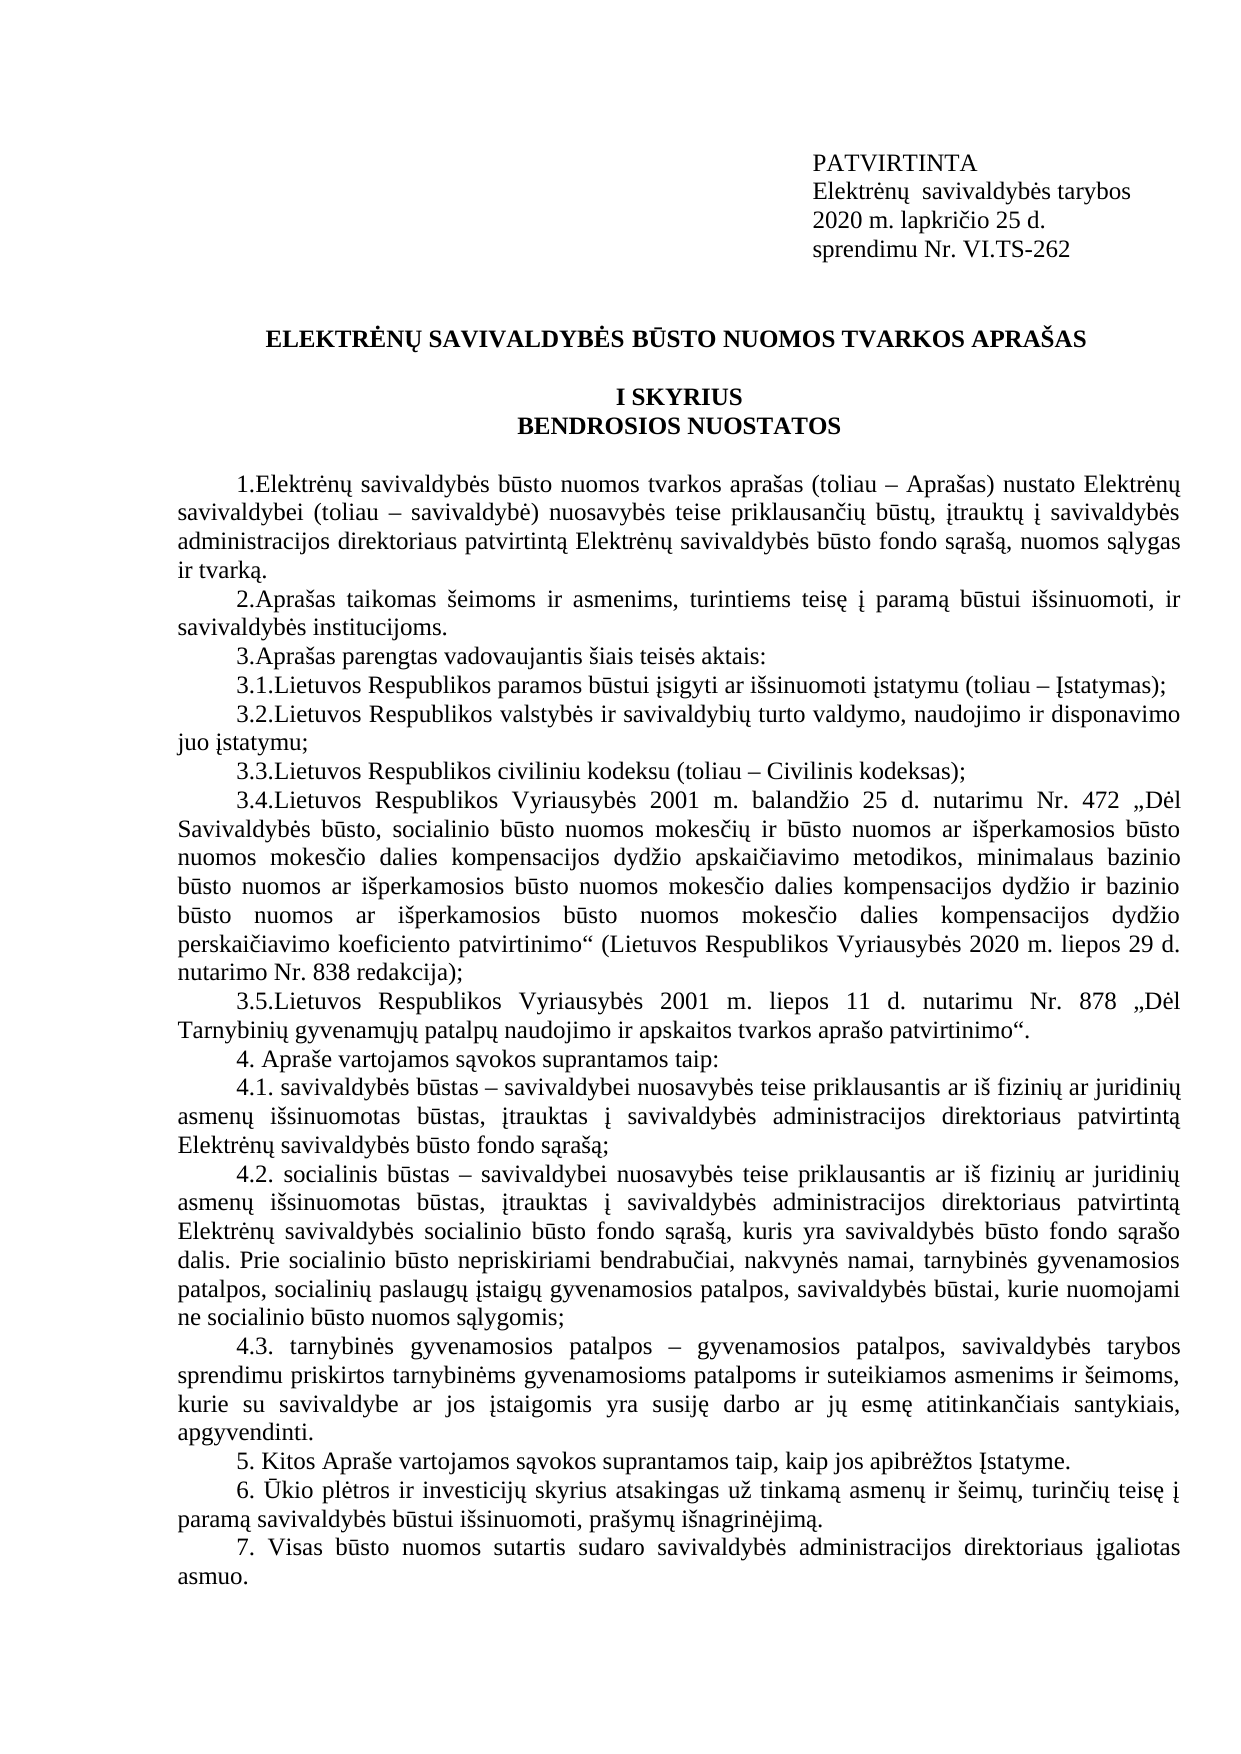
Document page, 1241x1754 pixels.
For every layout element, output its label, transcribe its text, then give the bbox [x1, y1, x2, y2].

text 7. Visas būsto nuomos sutartis sudaro savivaldybės administracijos direktoriaus įgaliotas asmuo. [177, 1532, 1181, 1590]
text 1. Elektrėnų savivaldybės būsto nuomos tvarkos aprašas (toliau – Aprašas) nustato Elektrėnų savivaldybei (toliau – savivaldybė) nuosavybės teise priklausančių būstų, įtrauktų į savivaldybės administracijos direktoriaus patvirtintą Elektrėnų savivaldybės būsto fondo sąrašą, nuomos sąlygas ir tvarką. [177, 469, 1181, 584]
text 2. Aprašas taikomas šeimoms ir asmenims, turintiems teisę į paramą būstui išsinuomoti, ir savivaldybės institucijoms. [177, 584, 1181, 641]
text 3.5. Lietuvos Respublikos Vyriausybės 2001 m. liepos 11 d. nutarimu Nr. 878 „Dėl Tarnybinių gyvenamųjų patalpų naudojimo ir apskaitos tvarkos aprašo patvirtinimo“. [177, 986, 1181, 1044]
text I SKYRIUS [177, 382, 1181, 411]
text 6. Ūkio plėtros ir investicijų skyrius atsakingas už tinkamą asmenų ir šeimų, turinčių teisę į paramą savivaldybės būstui išsinuomoti, prašymų išnagrinėjimą. [177, 1475, 1181, 1532]
text 3.4. Lietuvos Respublikos Vyriausybės 2001 m. balandžio 25 d. nutarimu Nr. 472 „Dėl Savivaldybės būsto, socialinio būsto nuomos mokesčių ir būsto nuomos ar išperkamosios būsto nuomos mokesčio dalies kompensacijos dydžio apskaičiavimo metodikos, minimalaus bazinio būsto nuomos ar išperkamosios būsto nuomos mokesčio dalies kompensacijos dydžio ir bazinio būsto nuomos ar išperkamosios būsto nuomos mokesčio dalies kompensacijos dydžio perskaičiavimo koeficiento patvirtinimo“ (Lietuvos Respublikos Vyriausybės 2020 m. liepos 29 d. nutarimo Nr. 838 redakcija); [177, 785, 1181, 986]
text ELEKTRĖNŲ SAVIVALDYBĖS BŪSTO NUOMOS TVARKOS APRAŠAS [177, 320, 1181, 354]
text 3. Aprašas parengtas vadovaujantis šiais teisės aktais: [177, 641, 1181, 670]
text 4.1. savivaldybės būstas – savivaldybei nuosavybės teise priklausantis ar iš fizinių ar juridinių asmenų išsinuomotas būstas, įtrauktas į savivaldybės administracijos direktoriaus patvirtintą Elektrėnų savivaldybės būsto fondo sąrašą; [177, 1072, 1181, 1159]
text sprendimu Nr. VI.TS-262 [582, 234, 1181, 263]
text Elektrėnų savivaldybės tarybos [582, 176, 1181, 205]
text 4.2. socialinis būstas – savivaldybei nuosavybės teise priklausantis ar iš fizinių ar juridinių asmenų išsinuomotas būstas, įtrauktas į savivaldybės administracijos direktoriaus patvirtintą Elektrėnų savivaldybės socialinio būsto fondo sąrašą, kuris yra savivaldybės būsto fondo sąrašo dalis. Prie socialinio būsto nepriskiriami bendrabučiai, nakvynės namai, tarnybinės gyvenamosios patalpos, socialinių paslaugų įstaigų gyvenamosios patalpos, savivaldybės būstai, kurie nuomojami ne socialinio būsto nuomos sąlygomis; [177, 1159, 1181, 1331]
text 3.3. Lietuvos Respublikos civiliniu kodeksu (toliau – Civilinis kodeksas); [177, 756, 1181, 785]
text BENDROSIOS NUOSTATOS [177, 411, 1181, 440]
text 3.1. Lietuvos Respublikos paramos būstui įsigyti ar išsinuomoti įstatymu (toliau – Įstatymas); [177, 670, 1181, 699]
text 4. Apraše vartojamos sąvokos suprantamos taip: [177, 1044, 1181, 1072]
text 3.2. Lietuvos Respublikos valstybės ir savivaldybių turto valdymo, naudojimo ir disponavimo juo įstatymu; [177, 699, 1181, 756]
text 4.3. tarnybinės gyvenamosios patalpos – gyvenamosios patalpos, savivaldybės tarybos sprendimu priskirtos tarnybinėms gyvenamosioms patalpoms ir suteikiamos asmenims ir šeimoms, kurie su savivaldybe ar jos įstaigomis yra susiję darbo ar jų esmę atitinkančiais santykiais, apgyvendinti. [177, 1331, 1181, 1446]
text 2020 m. lapkričio 25 d. [582, 205, 1181, 234]
text 5. Kitos Apraše vartojamos sąvokos suprantamos taip, kaip jos apibrėžtos Įstatyme. [177, 1446, 1181, 1475]
text PATVIRTINTA [677, 148, 1181, 176]
